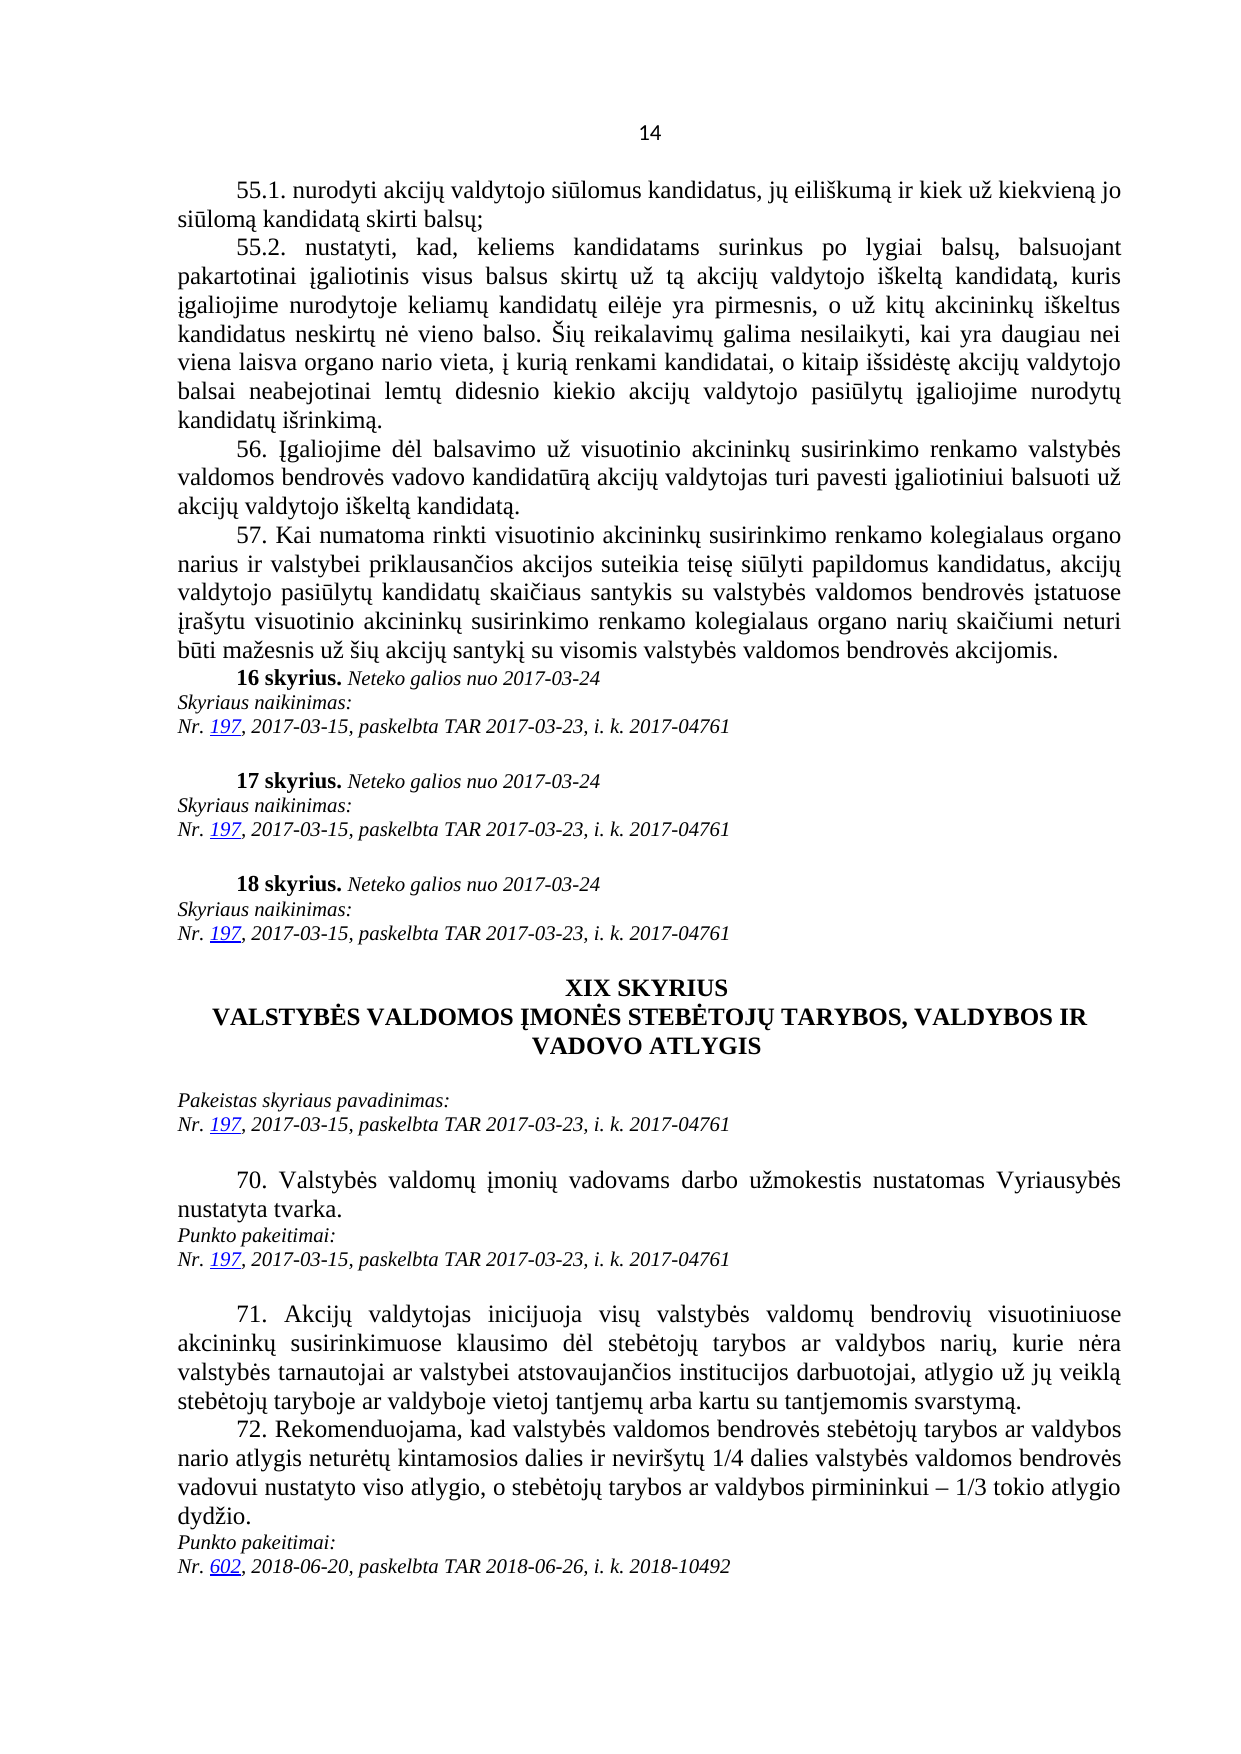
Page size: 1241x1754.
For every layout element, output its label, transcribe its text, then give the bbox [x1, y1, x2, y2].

text 16 skyrius. Neteko galios nuo 2017-03-24 [177, 664, 1122, 690]
text Nr. 197, 2017-03-15, paskelbta TAR 2017-03-23, i. k. 2017-04761 [177, 817, 1122, 841]
text 18 skyrius. Neteko galios nuo 2017-03-24 [177, 870, 1122, 896]
text Nr. 197, 2017-03-15, paskelbta TAR 2017-03-23, i. k. 2017-04761 [177, 1112, 1122, 1136]
text XIX SKYRIUS VALSTYBĖS VALDOMOS ĮMONĖS STEBĖTOJŲ TARYBOS, VALDYBOS IR VADOVO ATLYGIS [177, 973, 1122, 1059]
text Nr. 197, 2017-03-15, paskelbta TAR 2017-03-23, i. k. 2017-04761 [177, 714, 1122, 738]
text 72. Rekomenduojama, kad valstybės valdomos bendrovės stebėtojų tarybos ar valdybos nario atlygis neturėtų kintamosios dalies ir neviršytų 1/4 dalies valstybės valdomos bendrovės vadovui nustatyto viso atlygio, o stebėtojų tarybos ar valdybos pirmininkui – 1/3 tokio atlygio dydžio. [177, 1414, 1122, 1529]
text Nr. 602, 2018-06-20, paskelbta TAR 2018-06-26, i. k. 2018-10492 [177, 1554, 1122, 1578]
text Nr. 197, 2017-03-15, paskelbta TAR 2017-03-23, i. k. 2017-04761 [177, 1247, 1122, 1271]
text 57. Kai numatoma rinkti visuotinio akcininkų susirinkimo renkamo kolegialaus organo narius ir valstybei priklausančios akcijos suteikia teisę siūlyti papildomus kandidatus, akcijų valdytojo pasiūlytų kandidatų skaičiaus santykis su valstybės valdomos bendrovės įstatuose įrašytu visuotinio akcininkų susirinkimo renkamo kolegialaus organo narių skaičiumi neturi būti mažesnis už šių akcijų santykį su visomis valstybės valdomos bendrovės akcijomis. [177, 520, 1122, 664]
text Pakeistas skyriaus pavadinimas: [177, 1088, 1122, 1112]
text 56. Įgaliojime dėl balsavimo už visuotinio akcininkų susirinkimo renkamo valstybės valdomos bendrovės vadovo kandidatūrą akcijų valdytojas turi pavesti įgaliotiniui balsuoti už akcijų valdytojo iškeltą kandidatą. [177, 434, 1122, 520]
text 71. Akcijų valdytojas inicijuoja visų valstybės valdomų bendrovių visuotiniuose akcininkų susirinkimuose klausimo dėl stebėtojų tarybos ar valdybos narių, kurie nėra valstybės tarnautojai ar valstybei atstovaujančios institucijos darbuotojai, atlygio už jų veiklą stebėtojų taryboje ar valdyboje vietoj tantjemų arba kartu su tantjemomis svarstymą. [177, 1299, 1122, 1414]
text 17 skyrius. Neteko galios nuo 2017-03-24 [177, 767, 1122, 793]
text 70. Valstybės valdomų įmonių vadovams darbo užmokestis nustatomas Vyriausybės nustatyta tvarka. [177, 1165, 1122, 1223]
text Nr. 197, 2017-03-15, paskelbta TAR 2017-03-23, i. k. 2017-04761 [177, 921, 1122, 944]
text Skyriaus naikinimas: [177, 896, 1122, 921]
text Punkto pakeitimai: [177, 1223, 1122, 1247]
text Skyriaus naikinimas: [177, 793, 1122, 817]
text Skyriaus naikinimas: [177, 690, 1122, 714]
text 55.2. nustatyti, kad, keliems kandidatams surinkus po lygiai balsų, balsuojant pakartotinai įgaliotinis visus balsus skirtų už tą akcijų valdytojo iškeltą kandidatą, kuris įgaliojime nurodytoje keliamų kandidatų eilėje yra pirmesnis, o už kitų akcininkų iškeltus kandidatus neskirtų nė vieno balso. Šių reikalavimų galima nesilaikyti, kai yra daugiau nei viena laisva organo nario vieta, į kurią renkami kandidatai, o kitaip išsidėstę akcijų valdytojo balsai neabejotinai lemtų didesnio kiekio akcijų valdytojo pasiūlytų įgaliojime nurodytų kandidatų išrinkimą. [177, 232, 1122, 434]
text Punkto pakeitimai: [177, 1529, 1122, 1554]
text 55.1. nurodyti akcijų valdytojo siūlomus kandidatus, jų eiliškumą ir kiek už kiekvieną jo siūlomą kandidatą skirti balsų; [177, 175, 1122, 232]
